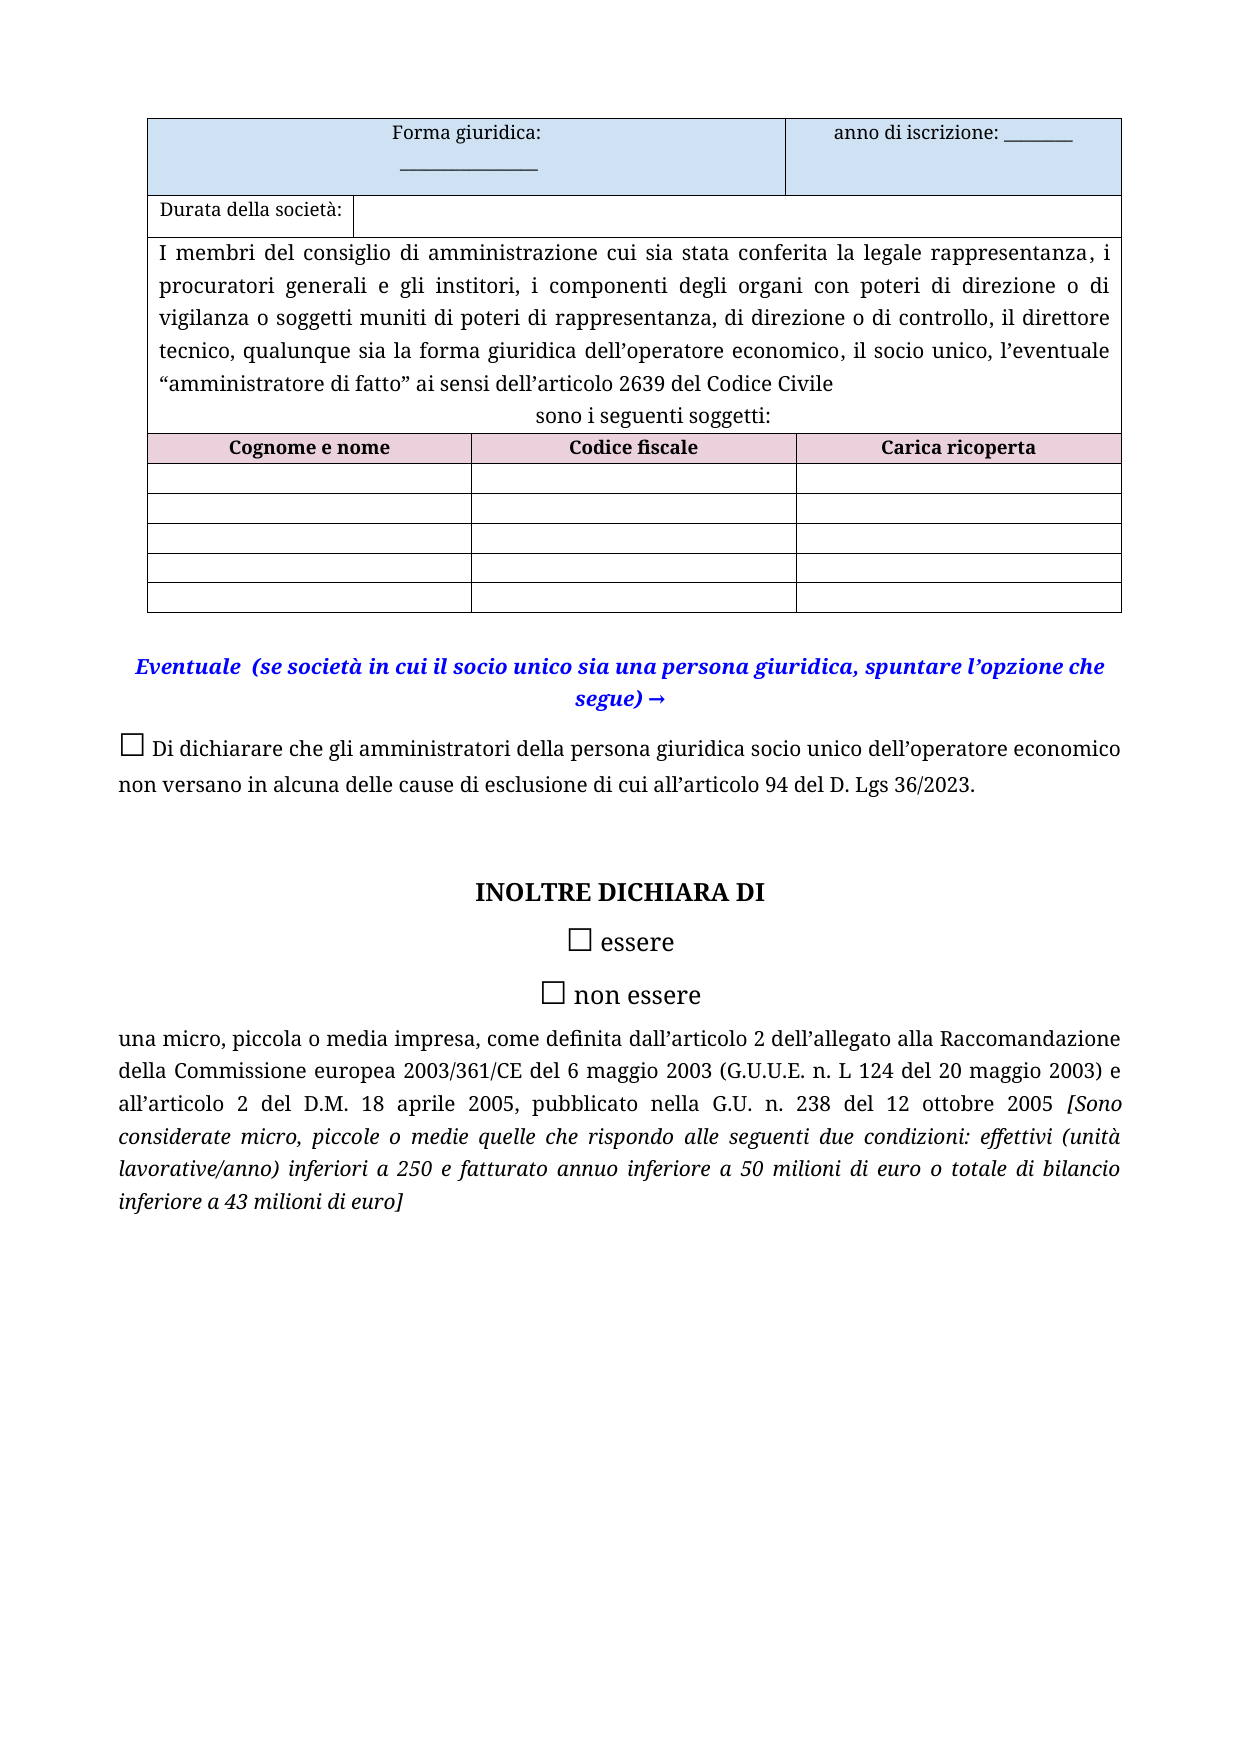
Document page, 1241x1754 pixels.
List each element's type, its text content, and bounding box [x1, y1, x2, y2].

table_cell [148, 524, 471, 552]
text Eventuale (se società in cui il socio unico sia una persona giuridica, spuntare l’opzione che segue) → [118, 652, 1122, 713]
table_cell [797, 464, 1121, 493]
table_cell [148, 494, 471, 523]
table_cell Carica ricoperta [797, 434, 1121, 463]
text INOLTRE DICHIARA DI [118, 874, 1122, 908]
table_cell Durata della società: [148, 196, 353, 237]
table_cell [797, 554, 1121, 582]
table_cell [797, 524, 1121, 552]
table_cell [354, 196, 1121, 237]
table_cell [797, 494, 1121, 523]
text ☐ non essere [118, 971, 1122, 1013]
table_cell [472, 554, 796, 582]
text ☐ essere [118, 918, 1122, 960]
table_cell [472, 464, 796, 493]
table_cell Cognome e nome [148, 434, 471, 463]
table_cell [148, 464, 471, 493]
table_cell I membri del consiglio di amministrazione cui sia stata conferita la legale rappresentanza, i procuratori generali e gli institori, i componenti degli organi con poteri di direzione o di vigilanza o soggetti muniti di poteri di rappresentanza, di direzione o di controllo, il direttore tecnico, qualunque sia la forma giuridica dell’operatore economico, il socio unico, l’eventuale “amministratore di fatto” ai sensi dell’articolo 2639 del Codice Civile sono i seguenti soggetti: [148, 238, 1121, 433]
text ☐ Di dichiarare che gli amministratori della persona giuridica socio unico dell’operatore economico non versano in alcuna delle cause di esclusione di cui all’articolo 94 del D. Lgs 36/2023. [118, 723, 1122, 798]
table_cell [797, 583, 1121, 612]
table_header Forma giuridica: ________________ [148, 119, 785, 195]
table_cell Codice fiscale [472, 434, 796, 463]
table_cell [148, 583, 471, 612]
table_cell [472, 583, 796, 612]
table_cell [148, 554, 471, 582]
table_cell [472, 524, 796, 552]
table_cell [472, 494, 796, 523]
text una micro, piccola o media impresa, come definita dall’articolo 2 dell’allegato alla Raccomandazione della Commissione europea 2003/361/CE del 6 maggio 2003 (G.U.U.E. n. L 124 del 20 maggio 2003) e all’articolo 2 del D.M. 18 aprile 2005, pubblicato nella G.U. n. 238 del 12 ottobre 2005 [Sono considerate micro, piccole o medie quelle che rispondo alle seguenti due condizioni: effettivi (unità lavorative/anno) inferiori a 250 e fatturato annuo inferiore a 50 milioni di euro o totale di bilancio inferiore a 43 milioni di euro] [118, 1024, 1122, 1216]
table_header anno di iscrizione: ________ [786, 119, 1121, 195]
